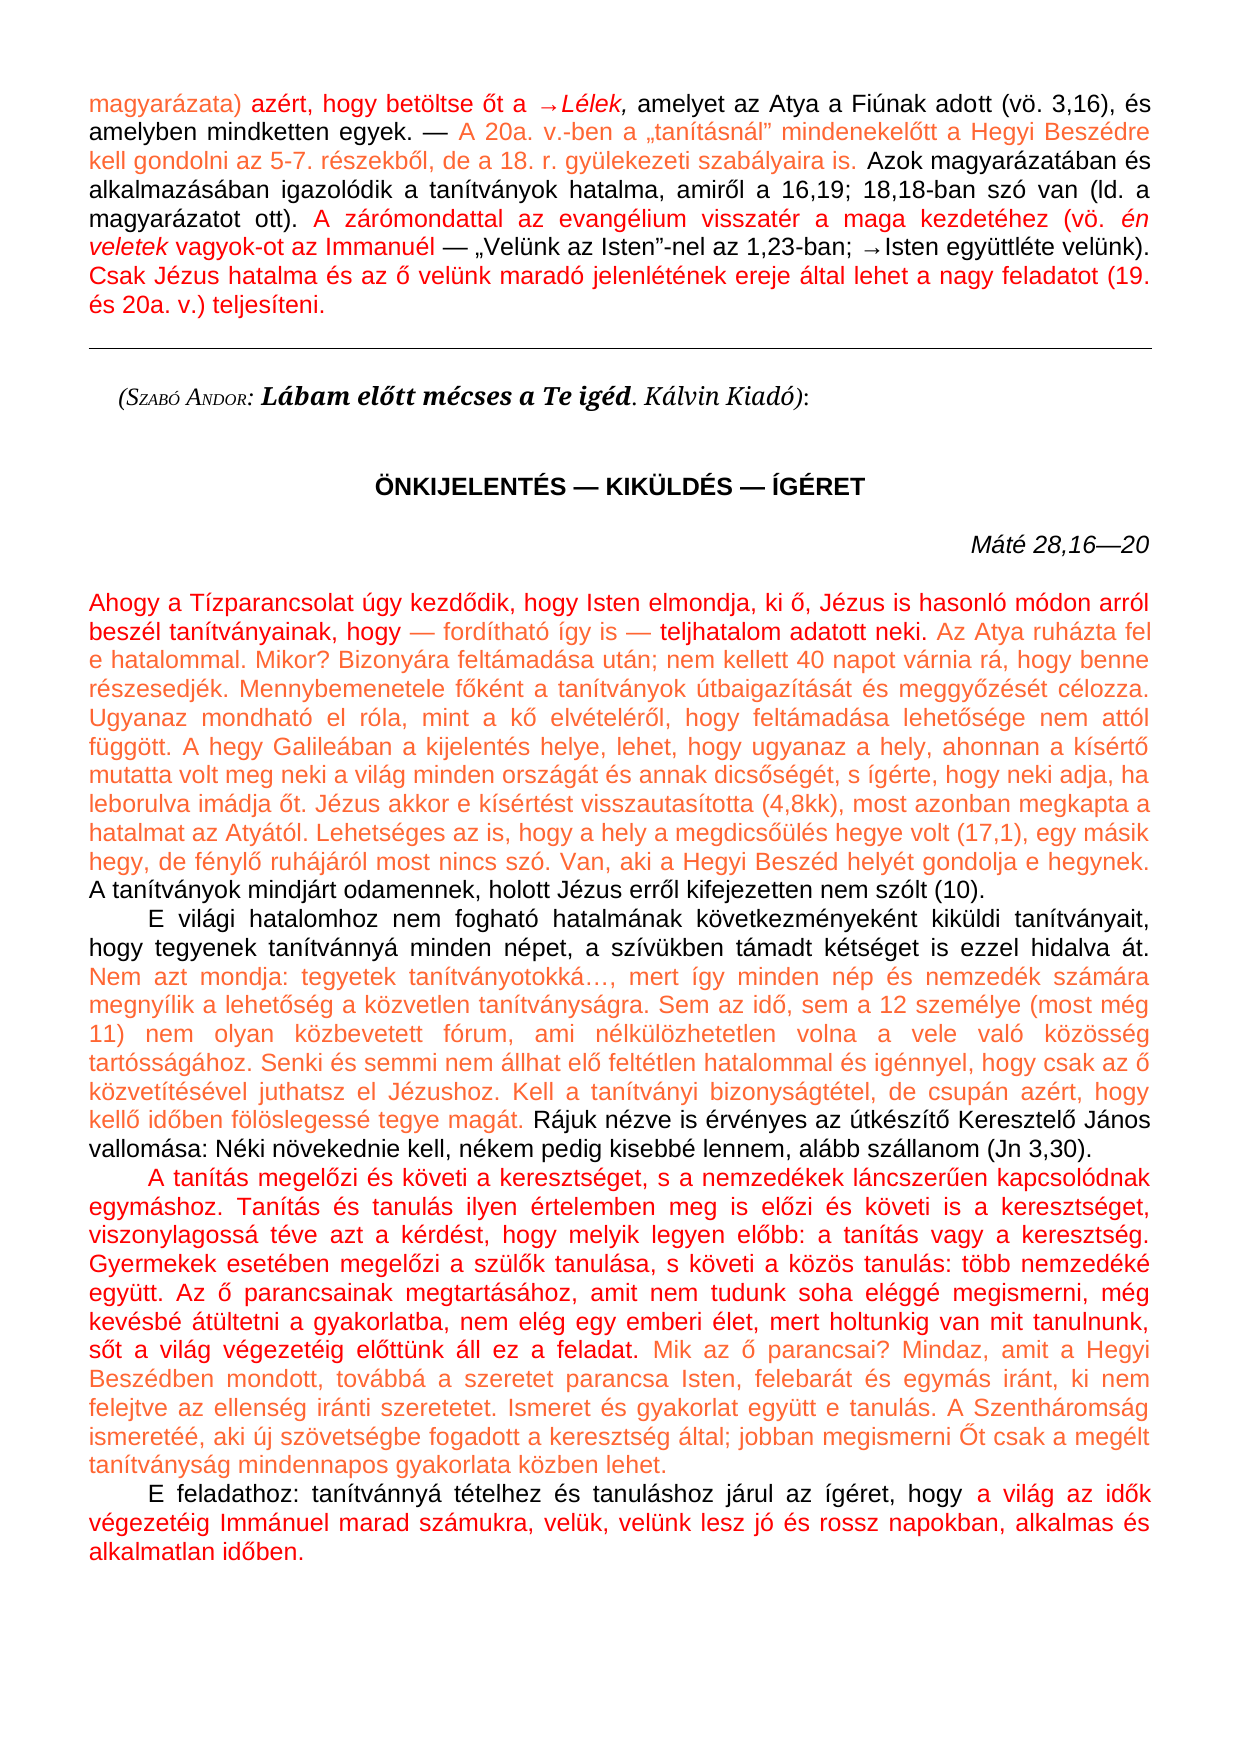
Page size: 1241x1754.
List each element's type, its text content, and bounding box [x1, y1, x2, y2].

text (Szabó Andor: Lábam előtt mécses a Te igéd. Kálvin Kiadó): [88, 349, 1152, 442]
text Máté 28,16—20 [88, 530, 1152, 558]
text E világi hatalomhoz nem fogható hatalmának következményeként kiküldi tanítványait, hogy tegyenek tanítvánnyá minden népet, a szívükben támadt kétséget is ezzel hidalva át. Nem azt mondja: tegyetek tanítványotokká…, mert így minden nép és nemzedék számára megnyílik a lehetőség a közvetlen tanítványságra. Sem az idő, sem a 12 személye (most még 11) nem olyan közbevetett fórum, ami nélkülözhetetlen volna a vele való közösség tartósságához. Senki és semmi nem állhat elő feltétlen hatalommal és igénnyel, hogy csak az ő közvetítésével juthatsz el Jézushoz. Kell a tanítványi bizonyságtétel, de csupán azért, hogy kellő időben fölöslegessé tegye magát. Rájuk nézve is érvényes az útkészítő Keresztelő János vallomása: Néki növekednie kell, nékem pedig kisebbé lennem, alább szállanom (Jn 3,30). [88, 904, 1152, 1163]
text ÖNKIJELENTÉS ― KIKÜLDÉS ― ÍGÉRET [88, 471, 1152, 500]
text E feladathoz: tanítvánnyá tételhez és tanuláshoz járul az ígéret, hogy a világ az idők végezetéig Immánuel marad számukra, velük, velünk lesz jó és rossz napokban, alkalmas és alkalmatlan időben. [88, 1479, 1152, 1565]
text A tanítás megelőzi és követi a keresztséget, s a nemzedékek láncszerűen kapcsolódnak egymáshoz. Tanítás és tanulás ilyen értelemben meg is előzi és követi is a keresztséget, viszonylagossá téve azt a kérdést, hogy melyik legyen előbb: a tanítás vagy a keresztség. Gyermekek esetében megelőzi a szülők tanulása, s követi a közös tanulás: több nemzedéké együtt. Az ő parancsainak megtartásához, amit nem tudunk soha eléggé megismerni, még kevésbé átültetni a gyakorlatba, nem elég egy emberi élet, mert holtunkig van mit tanulnunk, sőt a világ végezetéig előttünk áll ez a feladat. Mik az ő parancsai? Mindaz, amit a Hegyi Beszédben mondott, továbbá a szeretet parancsa Isten, felebarát és egymás iránt, ki nem felejtve az ellenség iránti szeretetet. Ismeret és gyakorlat együtt e tanulás. A Szentháromság ismeretéé, aki új szövetségbe fogadott a keresztség által; jobban megismerni Őt csak a megélt tanítványság mindennapos gyakorlata közben lehet. [88, 1163, 1152, 1479]
text magyarázata) azért, hogy betöltse őt a →Lélek, amelyet az Atya a Fiúnak adott (vö. 3,16), és amelyben mindketten egyek. ― A 20a. v.-ben a „tanításnál” mindenekelőtt a Hegyi Beszédre kell gondolni az 5-7. részekből, de a 18. r. gyülekezeti szabályaira is. Azok magyarázatában és alkalmazásában igazolódik a tanítványok hatalma, amiről a 16,19; 18,18-ban szó van (ld. a magyarázatot ott). A zárómondattal az evangélium visszatér a maga kezdetéhez (vö. én veletek vagyok-ot az Immanuél ― „Velünk az Isten”-nel az 1,23-ban; →Isten együttléte velünk). Csak Jézus hatalma és az ő velünk maradó jelenlétének ereje által lehet a nagy feladatot (19. és 20a. v.) teljesíteni. [88, 88, 1152, 318]
text Ahogy a Tízparancsolat úgy kezdődik, hogy Isten elmondja, ki ő, Jézus is hasonló módon arról beszél tanítványainak, hogy — fordítható így is — teljhatalom adatott neki. Az Atya ruházta fel e hatalommal. Mikor? Bizonyára feltámadása után; nem kellett 40 napot várnia rá, hogy benne részesedjék. Mennybemenetele főként a tanítványok útbaigazítását és meggyőzését célozza. Ugyanaz mondható el róla, mint a kő elvételéről, hogy feltámadása lehetősége nem attól függött. A hegy Galileában a kijelentés helye, lehet, hogy ugyanaz a hely, ahonnan a kísértő mutatta volt meg neki a világ minden országát és annak dicsőségét, s ígérte, hogy neki adja, ha leborulva imádja őt. Jézus akkor e kísértést visszautasította (4,8kk), most azonban megkapta a hatalmat az Atyától. Lehetséges az is, hogy a hely a megdicsőülés hegye volt (17,1), egy másik hegy, de fénylő ruhájáról most nincs szó. Van, aki a Hegyi Beszéd helyét gondolja e hegynek. A tanítványok mindjárt odamennek, holott Jézus erről kifejezetten nem szólt (10). [88, 588, 1152, 904]
